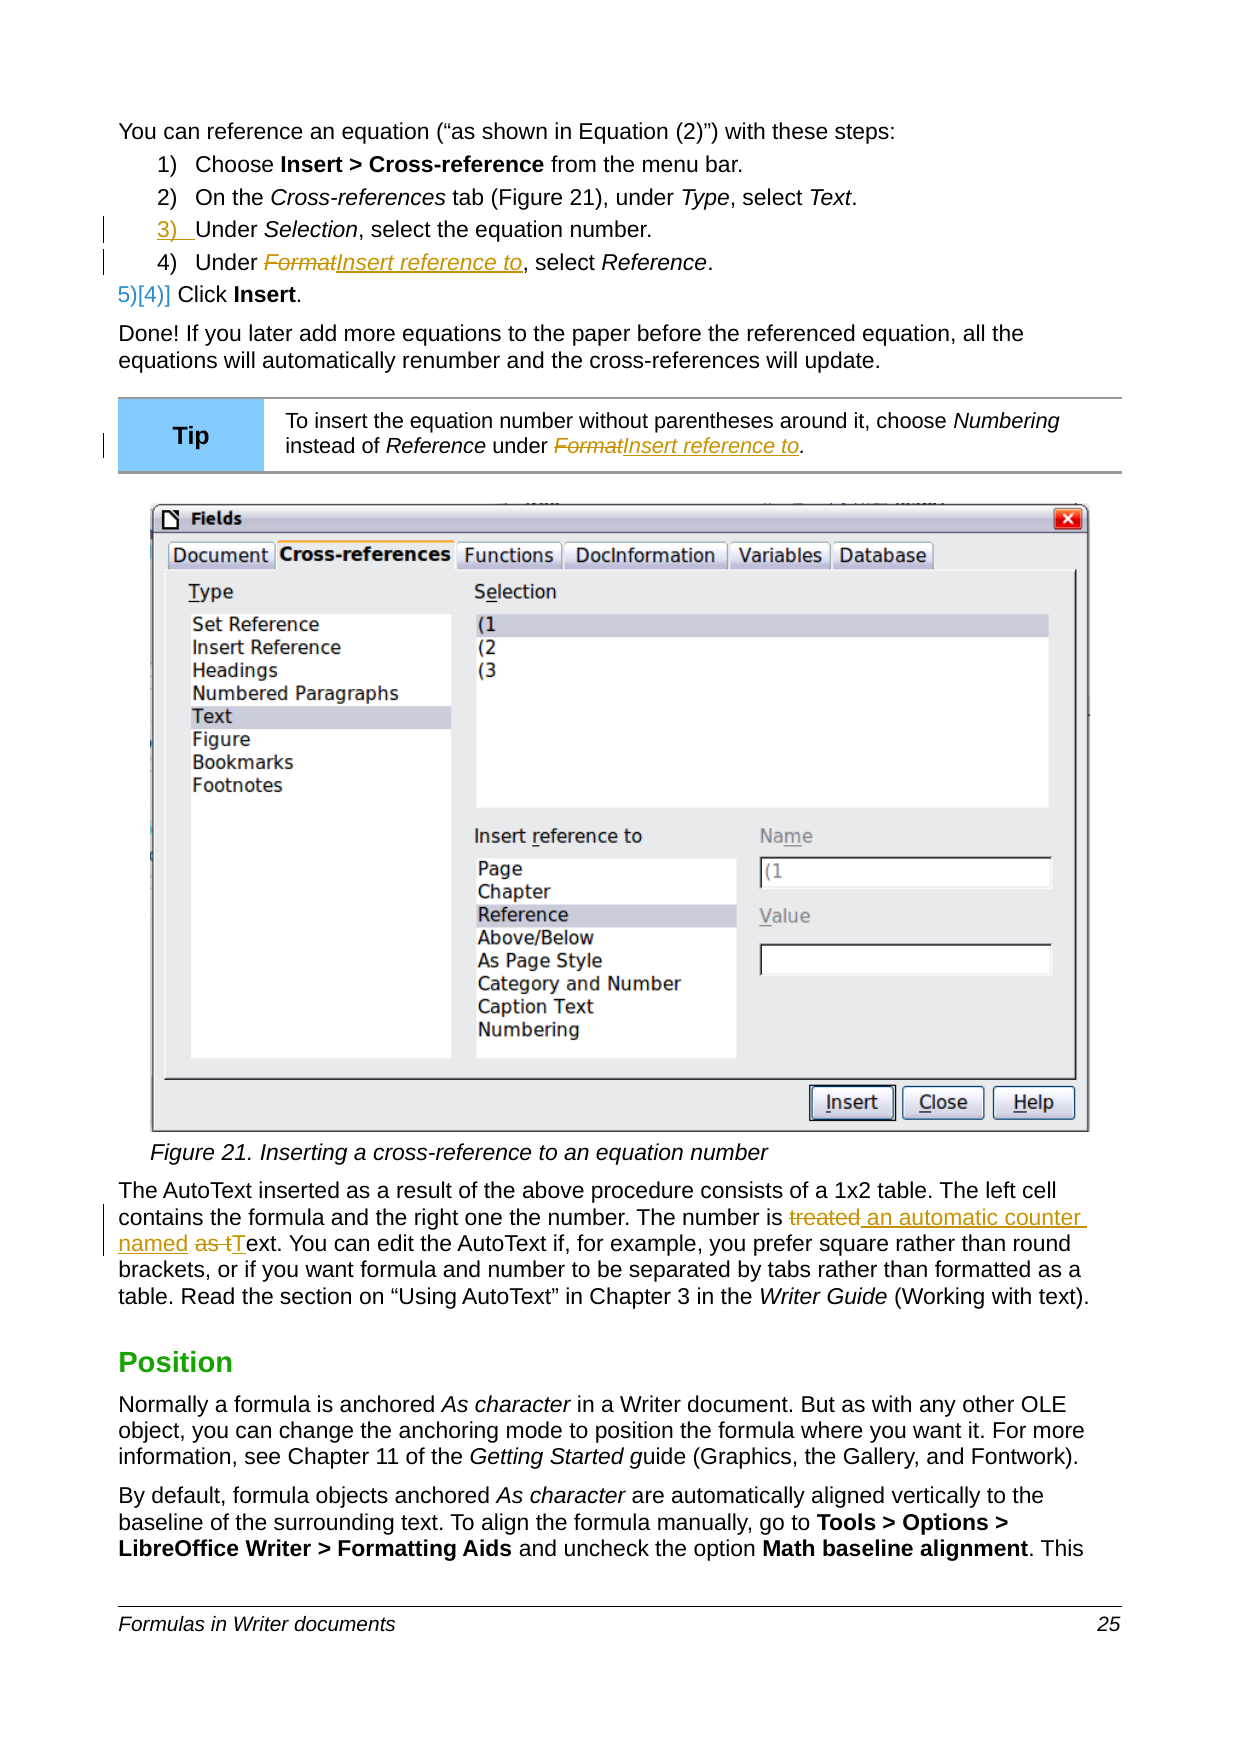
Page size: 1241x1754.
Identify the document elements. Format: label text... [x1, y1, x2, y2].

picture [150, 503, 1091, 1132]
table_header Tip [118, 399, 264, 471]
text By default, formula objects anchored As character are automatically aligned vertically to the baseline of the surrounding text. To align the formula manually, go to Tools > Options > LibreOffice Writer > Formatting Aids and uncheck the option Math baseline alignment. This [118, 1482, 1122, 1561]
list Under Insert reference to, select Reference. [177, 249, 1122, 275]
text Figure 21. Inserting a cross-reference to an equation number [150, 1138, 1090, 1165]
text Done! If you later add more equations to the paper before the referenced equation, all the equations will automatically renumber and the cross-references will update. [118, 320, 1122, 373]
list Click Insert. [177, 281, 1122, 308]
list On the Cross-references tab (Figure 21), under Type, select Text. [177, 183, 1122, 210]
text The AutoText inserted as a result of the above procedure consists of a 1x2 table. The left cell contains the formula and the right one the number. The number is an automatic counter named Text. You can edit the AutoText if, for example, you prefer square rather than round brackets, or if you want formula and number to be separated by tabs rather than formatted as a table. Read the section on “Using AutoText” in Chapter 3 in the Writer Guide (Working with text). [118, 1177, 1122, 1309]
text Normally a formula is anchored As character in a Writer document. But as with any other OLE object, you can change the anchoring mode to position the formula where you want it. For more information, see Chapter 11 of the Getting Started guide (Graphics, the Gallery, and Fontwork). [118, 1391, 1122, 1469]
subtitle Position [118, 1344, 1122, 1378]
list Under Selection, select the equation number. [177, 216, 1122, 242]
table_header To insert the equation number without parentheses around it, choose Numbering instead of Reference under Insert reference to. [264, 399, 1122, 471]
list You can reference an equation (“as shown in Equation (2)”) with these steps: [118, 118, 1122, 144]
list Choose Insert > Cross-reference from the menu bar. [177, 151, 1122, 177]
